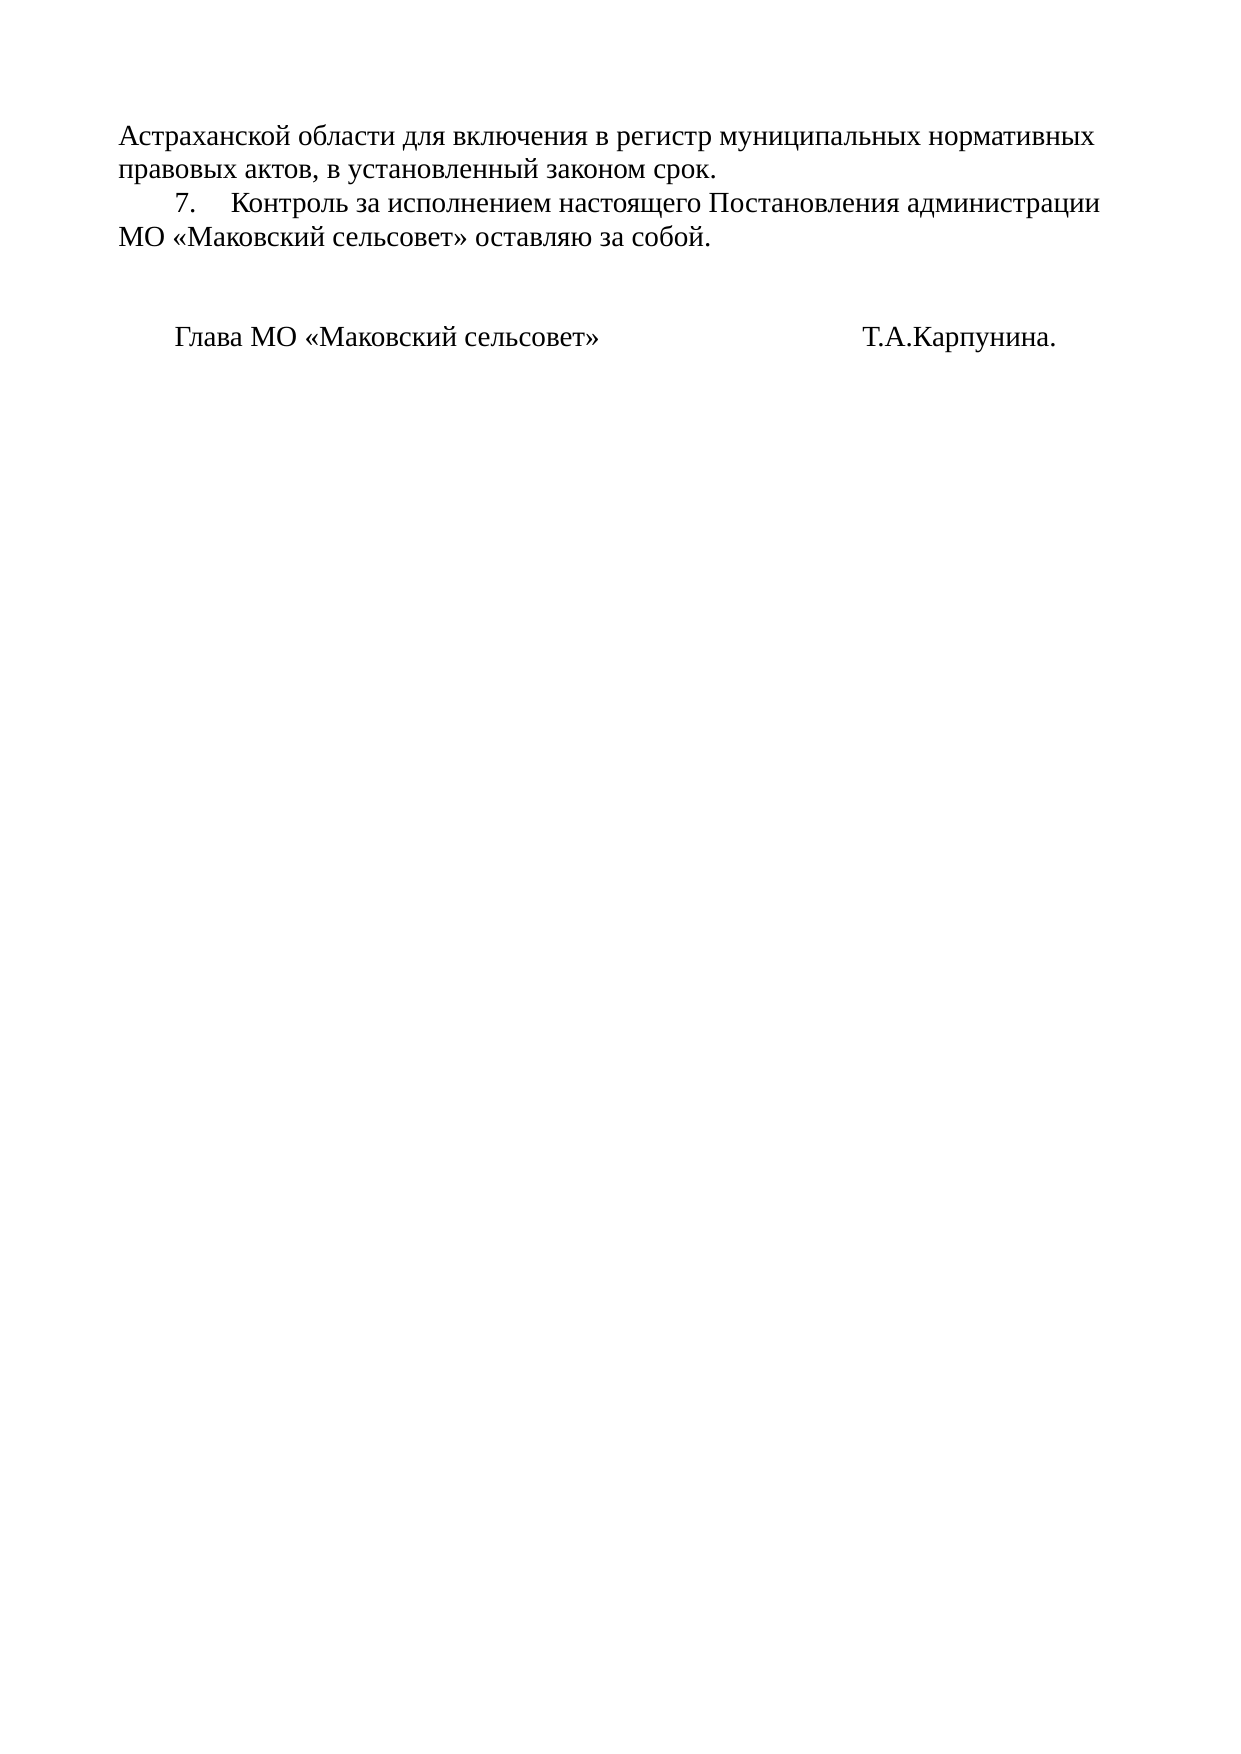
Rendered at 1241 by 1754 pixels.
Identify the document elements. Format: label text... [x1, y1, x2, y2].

text Астраханской области для включения в регистр муниципальных нормативных правовых актов, в установленный законом срок. [118, 118, 1122, 185]
list Контроль за исполнением настоящего Постановления администрации МО «Маковский сельсовет» оставляю за собой. [118, 185, 1122, 252]
text Глава МО «Маковский сельсовет» Т.А.Карпунина. [118, 319, 1122, 353]
